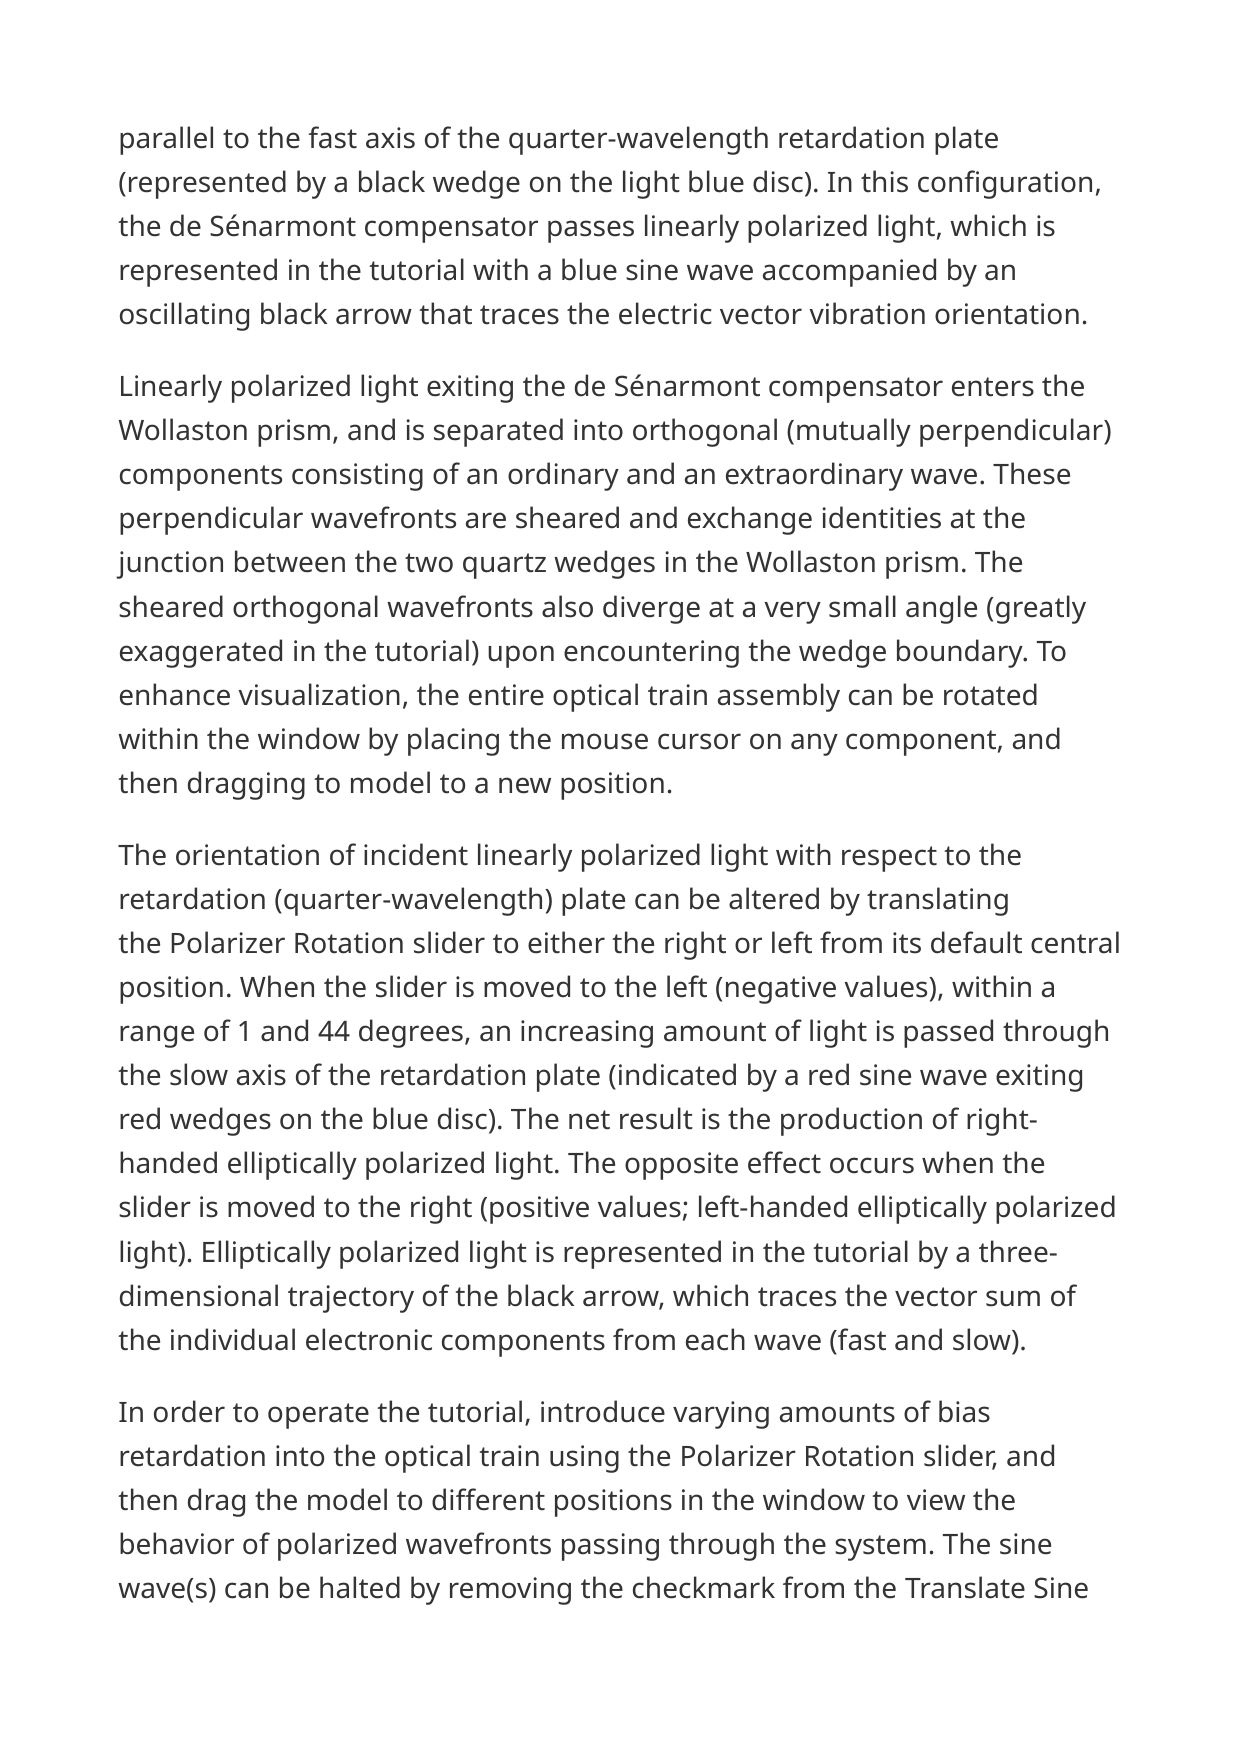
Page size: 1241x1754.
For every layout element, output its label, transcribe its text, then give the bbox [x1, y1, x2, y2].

text parallel to the fast axis of the quarter-wavelength retardation plate (represented by a black wedge on the light blue disc). In this configuration, the de Sénarmont compensator passes linearly polarized light, which is represented in the tutorial with a blue sine wave accompanied by an oscillating black arrow that traces the electric vector vibration orientation. [118, 118, 1122, 333]
text Linearly polarized light exiting the de Sénarmont compensator enters the Wollaston prism, and is separated into orthogonal (mutually perpendicular) components consisting of an ordinary and an extraordinary wave. These perpendicular wavefronts are sheared and exchange identities at the junction between the two quartz wedges in the Wollaston prism. The sheared orthogonal wavefronts also diverge at a very small angle (greatly exaggerated in the tutorial) upon encountering the wedge boundary. To enhance visualization, the entire optical train assembly can be rotated within the window by placing the mouse cursor on any component, and then dragging to model to a new position. [118, 367, 1122, 801]
text The orientation of incident linearly polarized light with respect to the retardation (quarter-wavelength) plate can be altered by translating the Polarizer Rotation slider to either the right or left from its default central position. When the slider is moved to the left (negative values), within a range of 1 and 44 degrees, an increasing amount of light is passed through the slow axis of the retardation plate (indicated by a red sine wave exiting red wedges on the blue disc). The net result is the production of right-handed elliptically polarized light. The opposite effect occurs when the slider is moved to the right (positive values; left-handed elliptically polarized light). Elliptically polarized light is represented in the tutorial by a three-dimensional trajectory of the black arrow, which traces the vector sum of the individual electronic components from each wave (fast and slow). [118, 835, 1122, 1358]
text In order to operate the tutorial, introduce varying amounts of bias retardation into the optical train using the Polarizer Rotation slider, and then drag the model to different positions in the window to view the behavior of polarized wavefronts passing through the system. The sine wave(s) can be halted by removing the checkmark from the Translate Sine [118, 1392, 1122, 1607]
